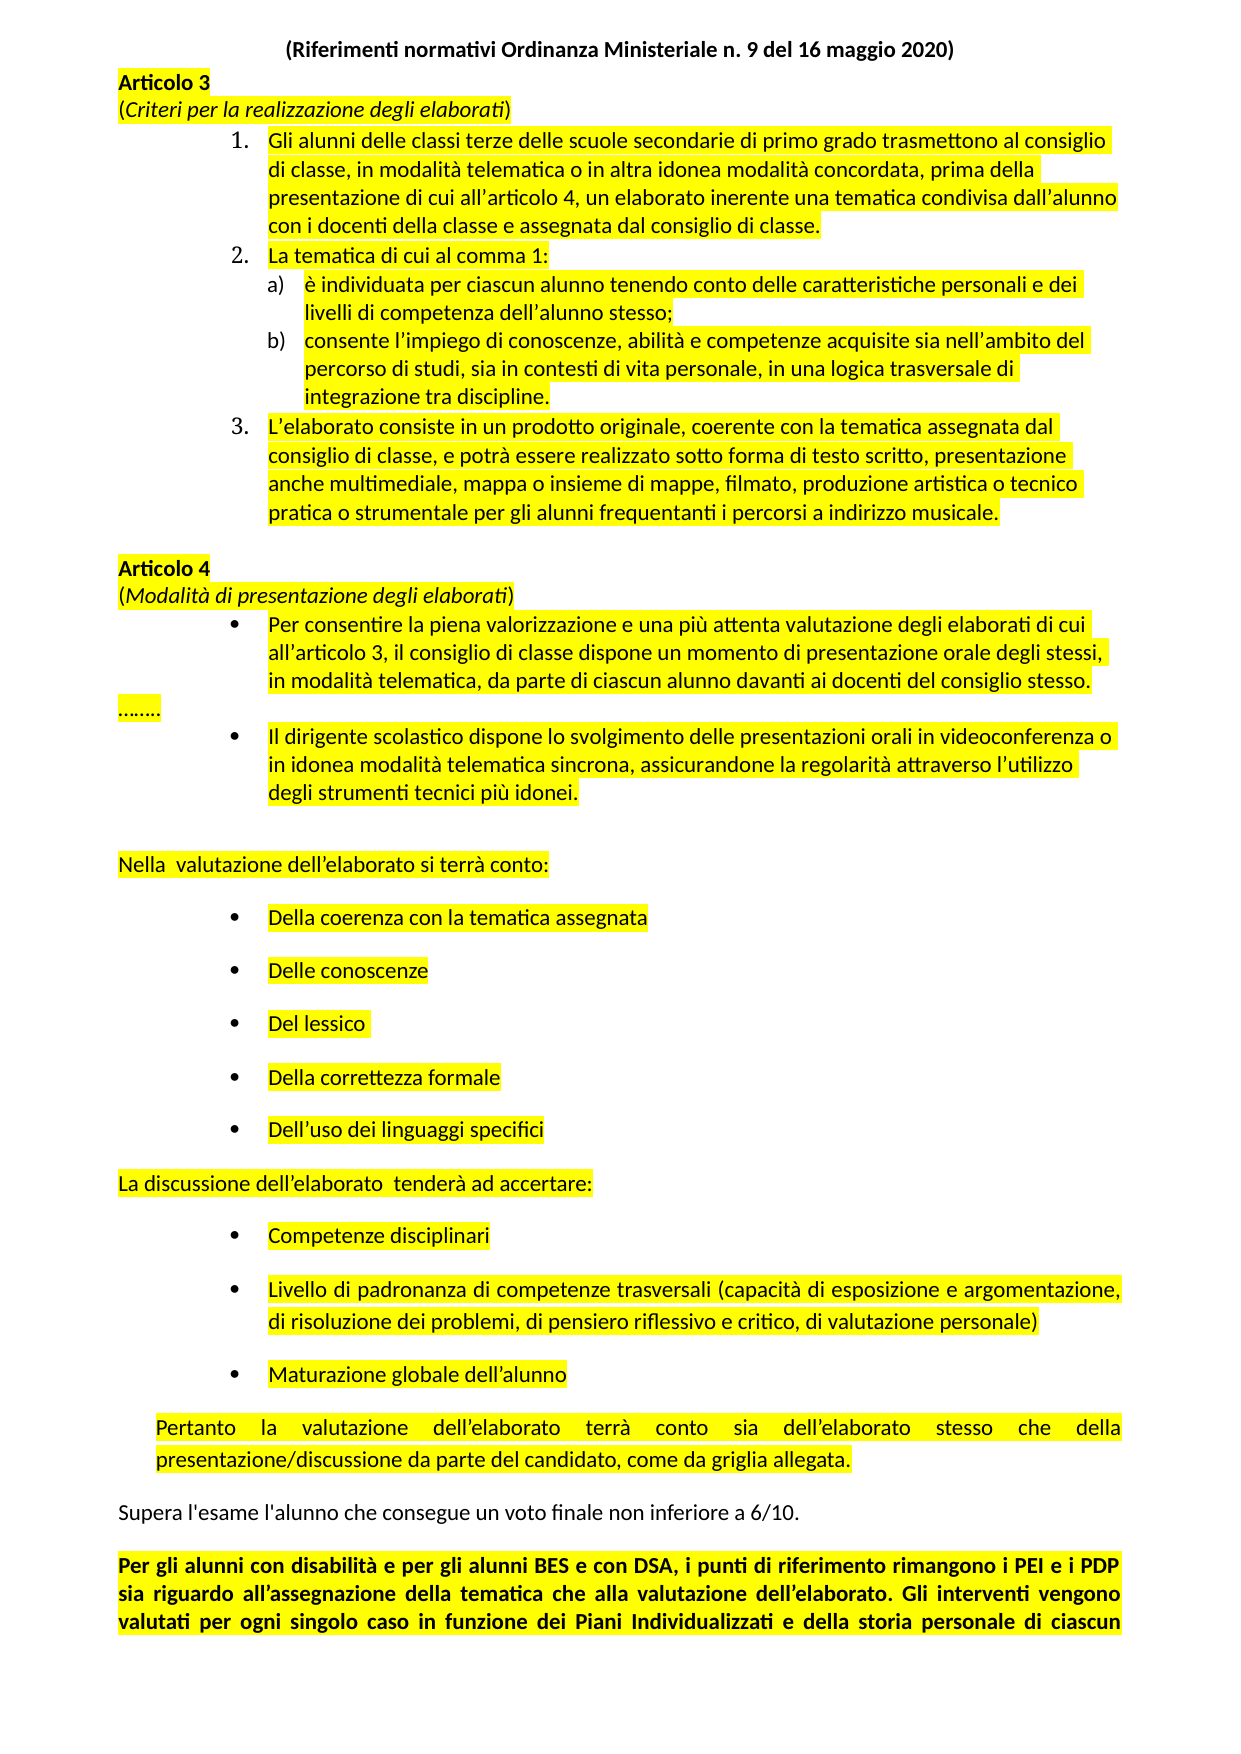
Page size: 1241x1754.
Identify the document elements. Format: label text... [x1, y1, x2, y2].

list Maturazione globale dell’alunno [231, 1360, 1122, 1388]
text Articolo 3 [118, 68, 1122, 96]
text …….. [118, 694, 1122, 722]
list consente l’impiego di conoscenze, abilità e competenze acquisite sia nell’ambito del percorso di studi, sia in contesti di vita personale, in una logica trasversale di integrazione tra discipline. [267, 326, 1122, 410]
list Per consentire la piena valorizzazione e una più attenta valutazione degli elaborati di cui all’articolo 3, il consiglio di classe dispone un momento di presentazione orale degli stessi, in modalità telematica, da parte di ciascun alunno davanti ai docenti del consiglio stesso. [231, 610, 1122, 694]
list Della coerenza con la tematica assegnata [231, 903, 1122, 932]
list Dell’uso dei linguaggi specifici [231, 1116, 1122, 1144]
text Nella valutazione dell’elaborato si terrà conto: [118, 851, 1122, 878]
text (Modalità di presentazione degli elaborati) [118, 582, 1122, 610]
text Articolo 4 [118, 554, 1122, 582]
list Livello di padronanza di competenze trasversali (capacità di esposizione e argomentazione, di risoluzione dei problemi, di pensiero riflessivo e critico, di valutazione personale) [231, 1275, 1122, 1335]
list Gli alunni delle classi terze delle scuole secondarie di primo grado trasmettono al consiglio di classe, in modalità telematica o in altra idonea modalità concordata, prima della presentazione di cui all’articolo 4, un elaborato inerente una tematica condivisa dall’alunno con i docenti della classe e assegnata dal consiglio di classe. [231, 124, 1122, 239]
text La discussione dell’elaborato tenderà ad accertare: [118, 1169, 1122, 1197]
text (Riferimenti normativi Ordinanza Ministeriale n. 9 del 16 maggio 2020) [118, 35, 1122, 63]
list Delle conoscenze [231, 957, 1122, 984]
list Della correttezza formale [231, 1063, 1122, 1091]
text Pertanto la valutazione dell’elaborato terrà conto sia dell’elaborato stesso che della presentazione/discussione da parte del candidato, come da griglia allegata. [156, 1413, 1122, 1473]
list Il dirigente scolastico dispone lo svolgimento delle presentazioni orali in videoconferenza o in idonea modalità telematica sincrona, assicurandone la regolarità attraverso l’utilizzo degli strumenti tecnici più idonei. [231, 722, 1122, 806]
list La tematica di cui al comma 1: [231, 239, 1122, 270]
list Del lessico [231, 1009, 1122, 1038]
text Supera l'esame l'alunno che consegue un voto finale non inferiore a 6/10. [118, 1498, 1122, 1526]
list L’elaborato consiste in un prodotto originale, coerente con la tematica assegnata dal consiglio di classe, e potrà essere realizzato sotto forma di testo scritto, presentazione anche multimediale, mappa o insieme di mappe, filmato, produzione artistica o tecnico pratica o strumentale per gli alunni frequentanti i percorsi a indirizzo musicale. [231, 410, 1122, 526]
text Per gli alunni con disabilità e per gli alunni BES e con DSA, i punti di riferimento rimangono i PEI e i PDP sia riguardo all’assegnazione della tematica che alla valutazione dell’elaborato. Gli interventi vengono valutati per ogni singolo caso in funzione dei Piani Individualizzati e della storia personale di ciascun [118, 1551, 1122, 1635]
list è individuata per ciascun alunno tenendo conto delle caratteristiche personali e dei livelli di competenza dell’alunno stesso; [267, 270, 1122, 326]
text (Criteri per la realizzazione degli elaborati) [118, 96, 1122, 124]
list Competenze disciplinari [231, 1222, 1122, 1250]
